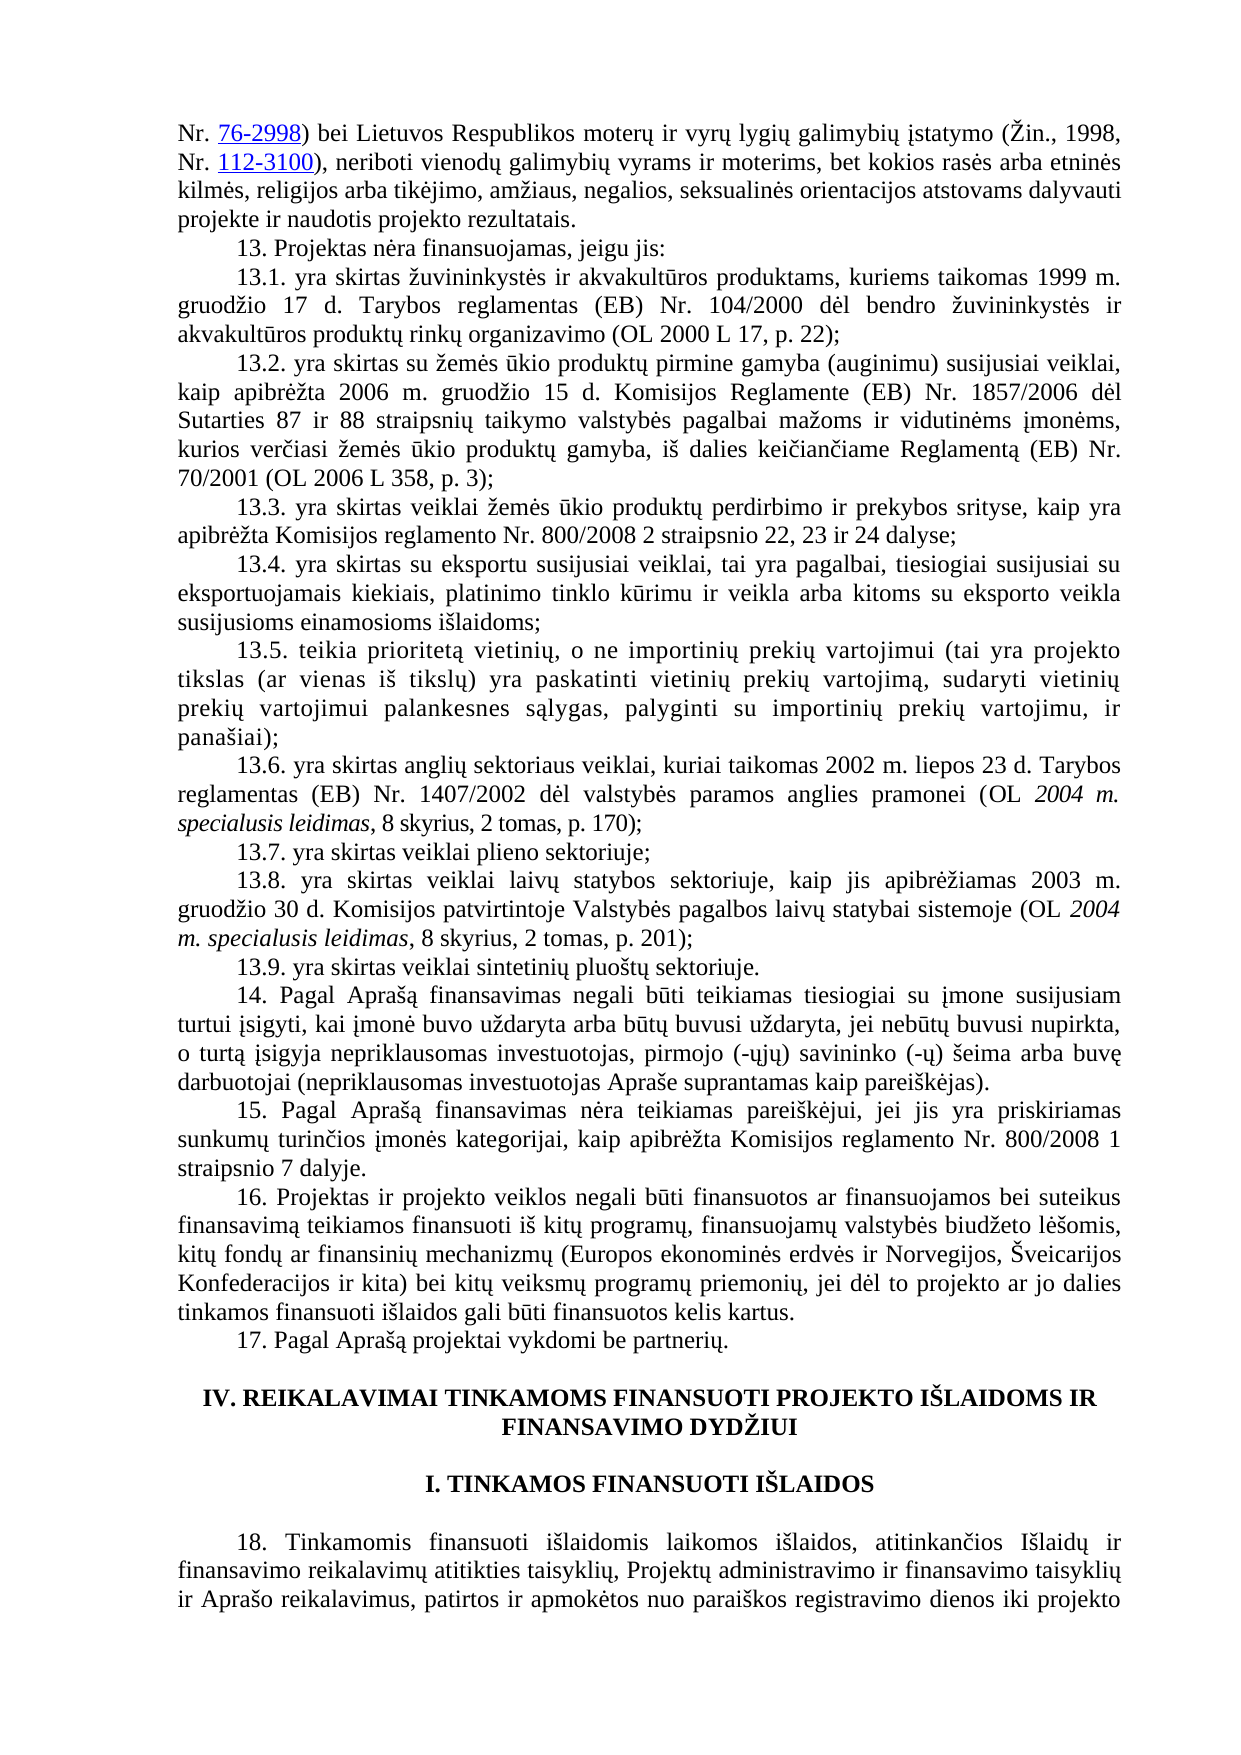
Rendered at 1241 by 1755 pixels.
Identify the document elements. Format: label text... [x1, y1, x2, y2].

text 13.5. teikia prioritetą vietinių, o ne importinių prekių vartojimui (tai yra projekto tikslas (ar vienas iš tikslų) yra paskatinti vietinių prekių vartojimą, sudaryti vietinių prekių vartojimui palankesnes sąlygas, palyginti su importinių prekių vartojimu, ir panašiai); [177, 636, 1122, 751]
text IV. REIKALAVIMAI TINKAMOMS FINANSUOTI PROJEKTO IŠLAIDOMS IR FINANSAVIMO DYDŽIUI [177, 1383, 1122, 1441]
text 18. Tinkamomis finansuoti išlaidomis laikomos išlaidos, atitinkančios Išlaidų ir finansavimo reikalavimų atitikties taisyklių, Projektų administravimo ir finansavimo taisyklių ir Aprašo reikalavimus, patirtos ir apmokėtos nuo paraiškos registravimo dienos iki projekto [177, 1527, 1122, 1613]
text Nr. 76-2998) bei Lietuvos Respublikos moterų ir vyrų lygių galimybių įstatymo (Žin., 1998, Nr. 112-3100), neriboti vienodų galimybių vyrams ir moterims, bet kokios rasės arba etninės kilmės, religijos arba tikėjimo, amžiaus, negalios, seksualinės orientacijos atstovams dalyvauti projekte ir naudotis projekto rezultatais. [177, 118, 1122, 233]
text 13.2. yra skirtas su žemės ūkio produktų pirmine gamyba (auginimu) susijusiai veiklai, kaip apibrėžta 2006 m. gruodžio 15 d. Komisijos Reglamente (EB) Nr. 1857/2006 dėl Sutarties 87 ir 88 straipsnių taikymo valstybės pagalbai mažoms ir vidutinėms įmonėms, kurios verčiasi žemės ūkio produktų gamyba, iš dalies keičiančiame Reglamentą (EB) Nr. 70/2001 (OL 2006 L 358, p. 3); [177, 348, 1122, 492]
text 13.6. yra skirtas anglių sektoriaus veiklai, kuriai taikomas 2002 m. liepos 23 d. Tarybos reglamentas (EB) Nr. 1407/2002 dėl valstybės paramos anglies pramonei (OL 2004 m. specialusis leidimas, 8 skyrius, 2 tomas, p. 170); [177, 751, 1122, 837]
text 14. Pagal Aprašą finansavimas negali būti teikiamas tiesiogiai su įmone susijusiam turtui įsigyti, kai įmonė buvo uždaryta arba būtų buvusi uždaryta, jei nebūtų buvusi nupirkta, o turtą įsigyja nepriklausomas investuotojas, pirmojo (-ųjų) savininko (-ų) šeima arba buvę darbuotojai (nepriklausomas investuotojas Apraše suprantamas kaip pareiškėjas). [177, 981, 1122, 1096]
text 13.9. yra skirtas veiklai sintetinių pluoštų sektoriuje. [177, 952, 1122, 981]
text 13.1. yra skirtas žuvininkystės ir akvakultūros produktams, kuriems taikomas 1999 m. gruodžio 17 d. Tarybos reglamentas (EB) Nr. 104/2000 dėl bendro žuvininkystės ir akvakultūros produktų rinkų organizavimo (OL 2000 L 17, p. 22); [177, 262, 1122, 348]
text 17. Pagal Aprašą projektai vykdomi be partnerių. [177, 1326, 1122, 1354]
text 15. Pagal Aprašą finansavimas nėra teikiamas pareiškėjui, jei jis yra priskiriamas sunkumų turinčios įmonės kategorijai, kaip apibrėžta Komisijos reglamento Nr. 800/2008 1 straipsnio 7 dalyje. [177, 1096, 1122, 1182]
text 16. Projektas ir projekto veiklos negali būti finansuotos ar finansuojamos bei suteikus finansavimą teikiamos finansuoti iš kitų programų, finansuojamų valstybės biudžeto lėšomis, kitų fondų ar finansinių mechanizmų (Europos ekonominės erdvės ir Norvegijos, Šveicarijos Konfederacijos ir kita) bei kitų veiksmų programų priemonių, jei dėl to projekto ar jo dalies tinkamos finansuoti išlaidos gali būti finansuotos kelis kartus. [177, 1182, 1122, 1326]
text 13.3. yra skirtas veiklai žemės ūkio produktų perdirbimo ir prekybos srityse, kaip yra apibrėžta Komisijos reglamento Nr. 800/2008 2 straipsnio 22, 23 ir 24 dalyse; [177, 492, 1122, 549]
text 13.4. yra skirtas su eksportu susijusiai veiklai, tai yra pagalbai, tiesiogiai susijusiai su eksportuojamais kiekiais, platinimo tinklo kūrimu ir veikla arba kitoms su eksporto veikla susijusioms einamosioms išlaidoms; [177, 549, 1122, 636]
text I. TINKAMOS FINANSUOTI IŠLAIDOS [177, 1469, 1122, 1498]
text 13. Projektas nėra finansuojamas, jeigu jis: [177, 233, 1122, 262]
text 13.8. yra skirtas veiklai laivų statybos sektoriuje, kaip jis apibrėžiamas 2003 m. gruodžio 30 d. Komisijos patvirtintoje Valstybės pagalbos laivų statybai sistemoje (OL 2004 m. specialusis leidimas, 8 skyrius, 2 tomas, p. 201); [177, 866, 1122, 952]
text 13.7. yra skirtas veiklai plieno sektoriuje; [177, 837, 1122, 866]
